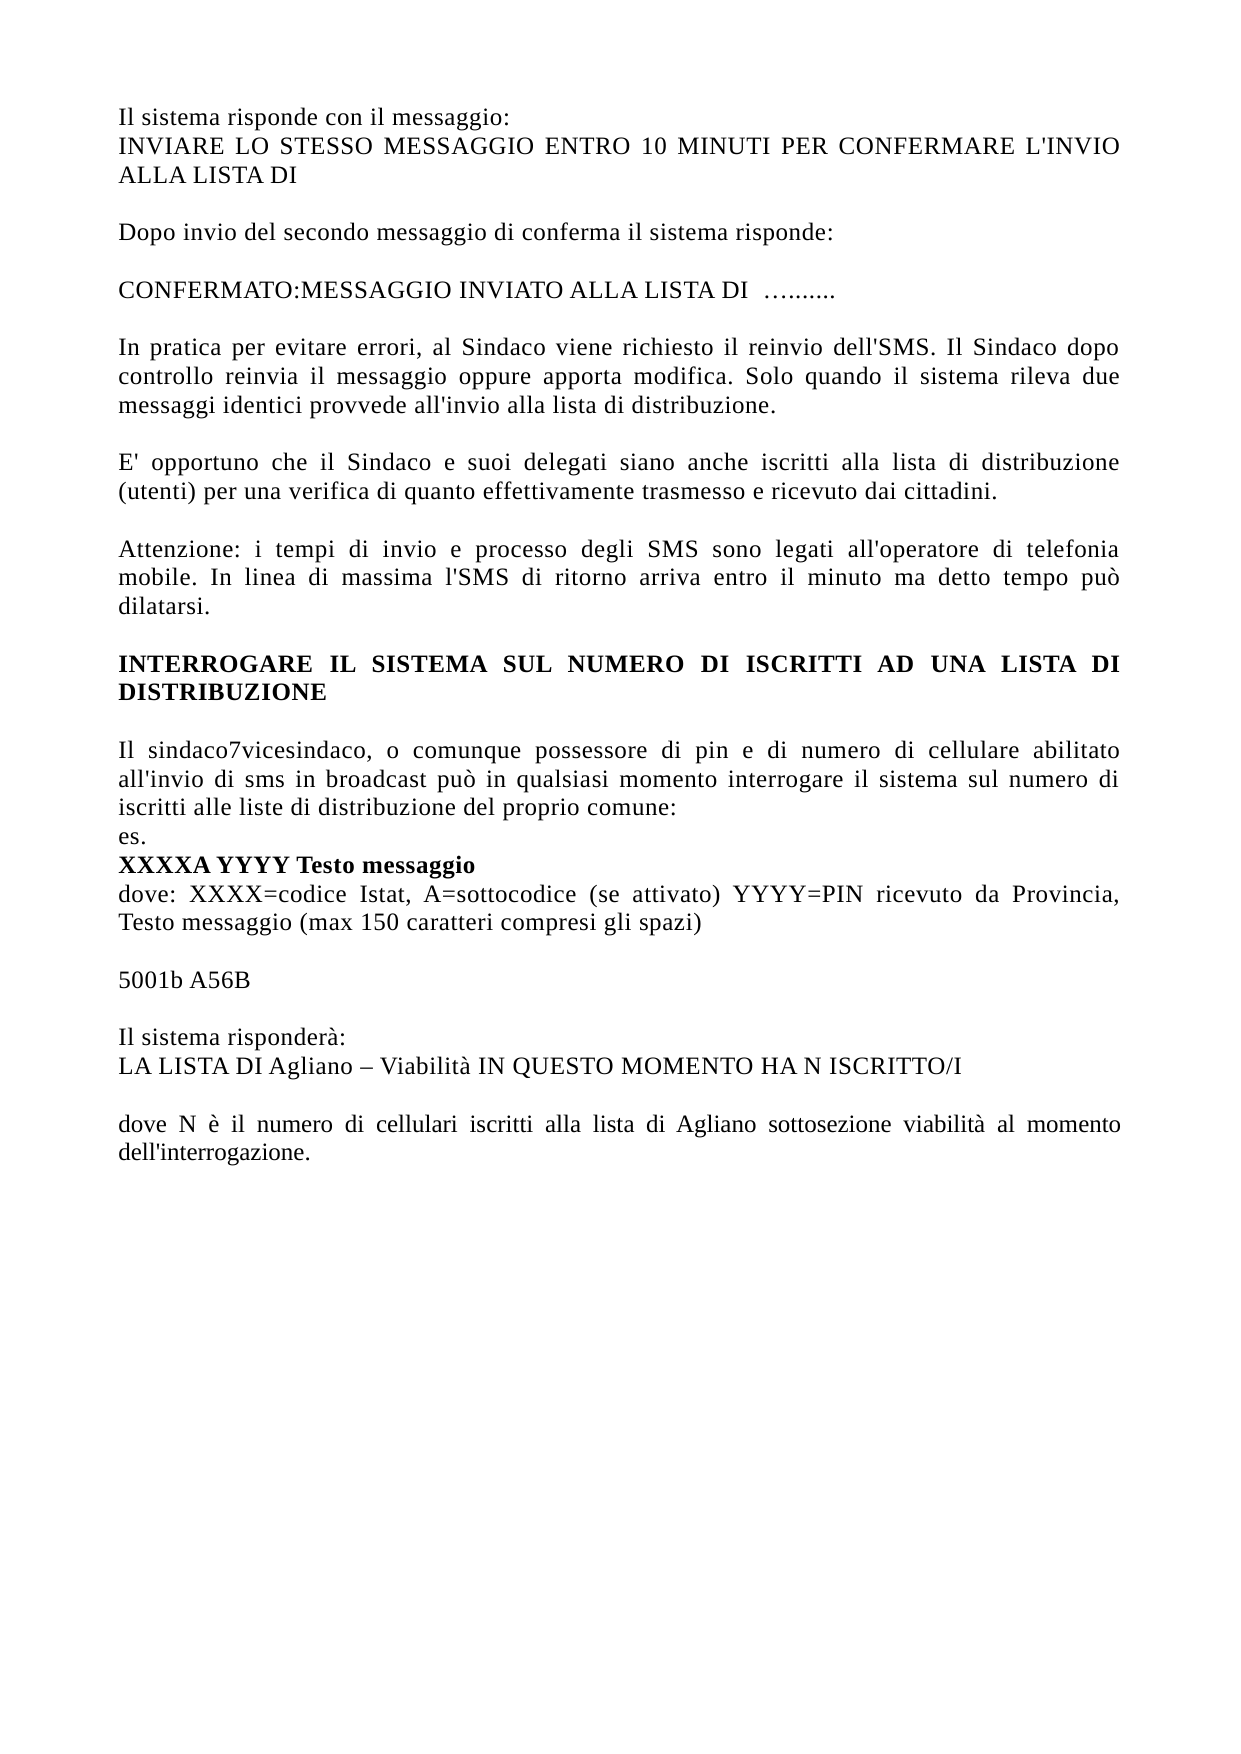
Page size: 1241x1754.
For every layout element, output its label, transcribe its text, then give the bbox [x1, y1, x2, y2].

text E' opportuno che il Sindaco e suoi delegati siano anche iscritti alla lista di distribuzione (utenti) per una verifica di quanto effettivamente trasmesso e ricevuto dai cittadini. [118, 447, 1122, 505]
text dove N è il numero di cellulari iscritti alla lista di Agliano sottosezione viabilità al momento dell'interrogazione. [118, 1109, 1122, 1166]
text 5001b A56B [118, 965, 1122, 994]
text Il sistema risponderà: [118, 1022, 1122, 1051]
text INTERROGARE IL SISTEMA SUL NUMERO DI ISCRITTI AD UNA LISTA DI DISTRIBUZIONE [118, 649, 1122, 706]
text dove: XXXX=codice Istat, A=sottocodice (se attivato) YYYY=PIN ricevuto da Provincia, Testo messaggio (max 150 caratteri compresi gli spazi) [118, 879, 1122, 936]
text CONFERMATO:MESSAGGIO INVIATO ALLA LISTA DI …....... [118, 275, 1122, 304]
text LA LISTA DI Agliano – Viabilità IN QUESTO MOMENTO HA N ISCRITTO/I [118, 1051, 1122, 1080]
text Dopo invio del secondo messaggio di conferma il sistema risponde: [118, 217, 1122, 246]
text Attenzione: i tempi di invio e processo degli SMS sono legati all'operatore di telefonia mobile. In linea di massima l'SMS di ritorno arriva entro il minuto ma detto tempo può dilatarsi. [118, 534, 1122, 620]
text Il sindaco7vicesindaco, o comunque possessore di pin e di numero di cellulare abilitato all'invio di sms in broadcast può in qualsiasi momento interrogare il sistema sul numero di iscritti alle liste di distribuzione del proprio comune: [118, 735, 1122, 821]
text INVIARE LO STESSO MESSAGGIO ENTRO 10 MINUTI PER CONFERMARE L'INVIO ALLA LISTA DI [118, 131, 1122, 189]
text In pratica per evitare errori, al Sindaco viene richiesto il reinvio dell'SMS. Il Sindaco dopo controllo reinvia il messaggio oppure apporta modifica. Solo quando il sistema rileva due messaggi identici provvede all'invio alla lista di distribuzione. [118, 332, 1122, 419]
text es. [118, 821, 1122, 850]
text XXXXA YYYY Testo messaggio [118, 850, 1122, 879]
text Il sistema risponde con il messaggio: [118, 102, 1122, 131]
